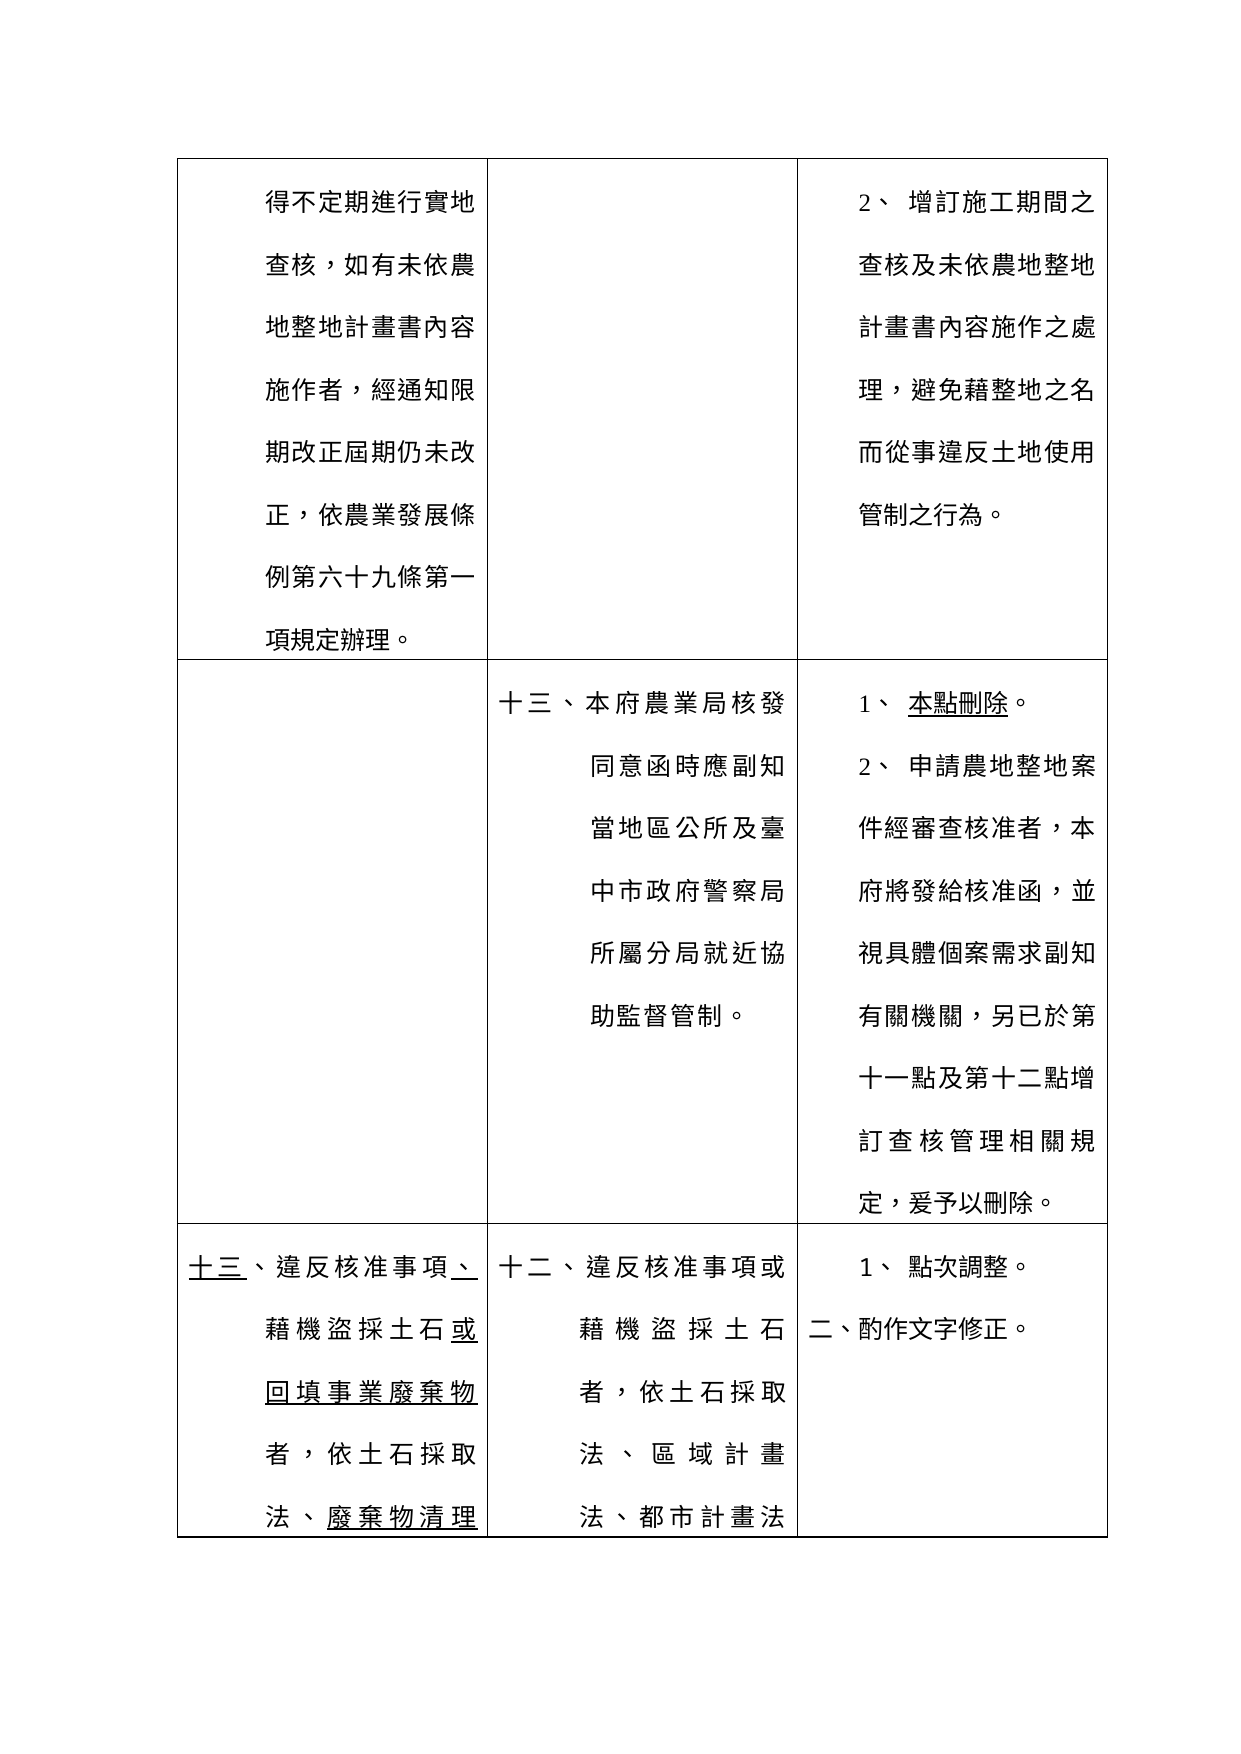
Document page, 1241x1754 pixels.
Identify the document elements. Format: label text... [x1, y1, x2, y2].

table_cell 十二、違反核准事項或藉機盜採土石者，依土石採取法、區域計畫法、都市計畫法 [488, 1224, 797, 1536]
table_cell [488, 159, 797, 659]
table_cell 本點新增。 增訂施工期間之查核及未依農地整地計畫書內容施作之處理，避免藉整地之名而從事違反土地使用管制之行為。 [798, 159, 1107, 659]
table_cell [178, 660, 487, 1223]
table_cell 本點刪除。 申請農地整地案件經審查核准者，本府將發給核准函，並視具體個案需求副知有關機關，另已於第十一點及第十二點增訂查核管理相關規定，爰予以刪除。 [798, 660, 1107, 1223]
table_cell 十三、本府農業局核發同意函時應副知當地區公所及臺中市政府警察局所屬分局就近協助監督管制。 [488, 660, 797, 1223]
table_cell 十三、違反核准事項、藉機盜採土石或回填事業廢棄物者，依土石採取法、廢棄物清理 [178, 1224, 487, 1536]
table_cell 點次調整。 二、酌作文字修正。 [798, 1224, 1107, 1536]
table_cell 得不定期進行實地查核，如有未依農地整地計畫書內容施作者，經通知限期改正屆期仍未改正，依農業發展條例第六十九條第一項規定辦理。 [178, 159, 487, 659]
